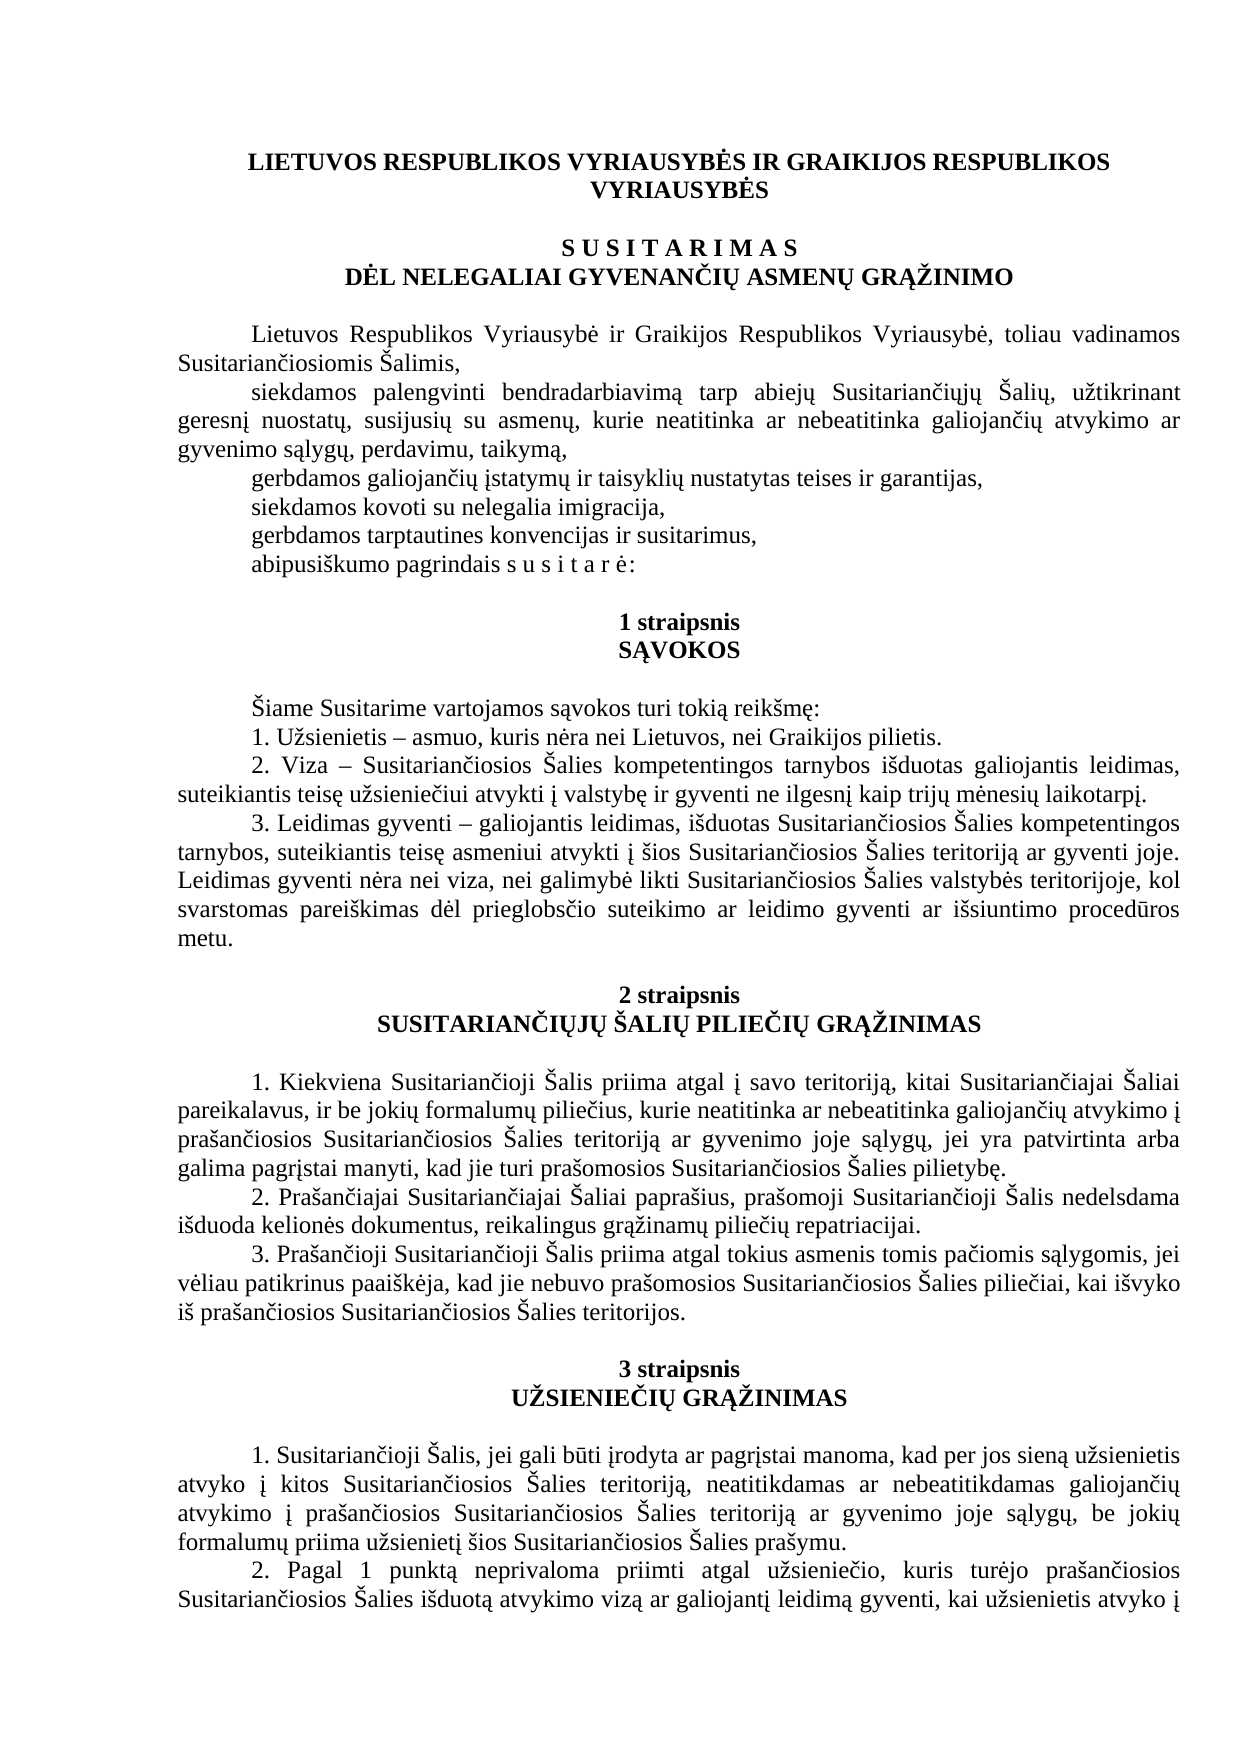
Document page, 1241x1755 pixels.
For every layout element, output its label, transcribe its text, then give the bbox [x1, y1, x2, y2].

text 3 straipsnis [177, 1354, 1181, 1383]
text siekdamos kovoti su nelegalia imigracija, [177, 492, 1181, 521]
text siekdamos palengvinti bendradarbiavimą tarp abiejų Susitariančiųjų Šalių, užtikrinant geresnį nuostatų, susijusių su asmenų, kurie neatitinka ar nebeatitinka galiojančių atvykimo ar gyvenimo sąlygų, perdavimu, taikymą, [177, 377, 1181, 463]
text gerbdamos tarptautines konvencijas ir susitarimus, [177, 521, 1181, 549]
text SUSITARIMAS [177, 233, 1181, 262]
text LIETUVOS RESPUBLIKOS VYRIAUSYBĖS IR GRAIKIJOS RESPUBLIKOS VYRIAUSYBĖS [177, 147, 1181, 204]
text gerbdamos galiojančių įstatymų ir taisyklių nustatytas teises ir garantijas, [177, 463, 1181, 492]
text 2. Prašančiajai Susitariančiajai Šaliai paprašius, prašomoji Susitariančioji Šalis nedelsdama išduoda kelionės dokumentus, reikalingus grąžinamų piliečių repatriacijai. [177, 1182, 1181, 1239]
text 2 straipsnis [177, 981, 1181, 1009]
text UŽSIENIEČIŲ GRĄŽINIMAS [177, 1383, 1181, 1412]
text 2. Pagal 1 punktą neprivaloma priimti atgal užsieniečio, kuris turėjo prašančiosios Susitariančiosios Šalies išduotą atvykimo vizą ar galiojantį leidimą gyventi, kai užsienietis atvyko į [177, 1556, 1181, 1613]
text Lietuvos Respublikos Vyriausybė ir Graikijos Respublikos Vyriausybė, toliau vadinamos Susitariančiosiomis Šalimis, [177, 319, 1181, 377]
text 2. Viza – Susitariančiosios Šalies kompetentingos tarnybos išduotas galiojantis leidimas, suteikiantis teisę užsieniečiui atvykti į valstybę ir gyventi ne ilgesnį kaip trijų mėnesių laikotarpį. [177, 751, 1181, 808]
text 1. Susitariančioji Šalis, jei gali būti įrodyta ar pagrįstai manoma, kad per jos sieną užsienietis atvyko į kitos Susitariančiosios Šalies teritoriją, neatitikdamas ar nebeatitikdamas galiojančių atvykimo į prašančiosios Susitariančiosios Šalies teritoriją ar gyvenimo joje sąlygų, be jokių formalumų priima užsienietį šios Susitariančiosios Šalies prašymu. [177, 1441, 1181, 1556]
text DĖL NELEGALIAI GYVENANČIŲ ASMENŲ GRĄŽINIMO [177, 262, 1181, 291]
text 3. Leidimas gyventi – galiojantis leidimas, išduotas Susitariančiosios Šalies kompetentingos tarnybos, suteikiantis teisę asmeniui atvykti į šios Susitariančiosios Šalies teritoriją ar gyventi joje. Leidimas gyventi nėra nei viza, nei galimybė likti Susitariančiosios Šalies valstybės teritorijoje, kol svarstomas pareiškimas dėl prieglobsčio suteikimo ar leidimo gyventi ar išsiuntimo procedūros metu. [177, 808, 1181, 952]
text SĄVOKOS [177, 636, 1181, 664]
text 1 straipsnis [177, 607, 1181, 636]
text abipusiškumo pagrindais susitarė: [177, 549, 1181, 578]
text 1. Užsienietis – asmuo, kuris nėra nei Lietuvos, nei Graikijos pilietis. [177, 722, 1181, 751]
text Šiame Susitarime vartojamos sąvokos turi tokią reikšmę: [177, 693, 1181, 722]
text SUSITARIANČIŲJŲ ŠALIŲ PILIEČIŲ GRĄŽINIMAS [177, 1009, 1181, 1038]
text 1. Kiekviena Susitariančioji Šalis priima atgal į savo teritoriją, kitai Susitariančiajai Šaliai pareikalavus, ir be jokių formalumų piliečius, kurie neatitinka ar nebeatitinka galiojančių atvykimo į prašančiosios Susitariančiosios Šalies teritoriją ar gyvenimo joje sąlygų, jei yra patvirtinta arba galima pagrįstai manyti, kad jie turi prašomosios Susitariančiosios Šalies pilietybę. [177, 1067, 1181, 1182]
text 3. Prašančioji Susitariančioji Šalis priima atgal tokius asmenis tomis pačiomis sąlygomis, jei vėliau patikrinus paaiškėja, kad jie nebuvo prašomosios Susitariančiosios Šalies piliečiai, kai išvyko iš prašančiosios Susitariančiosios Šalies teritorijos. [177, 1239, 1181, 1326]
